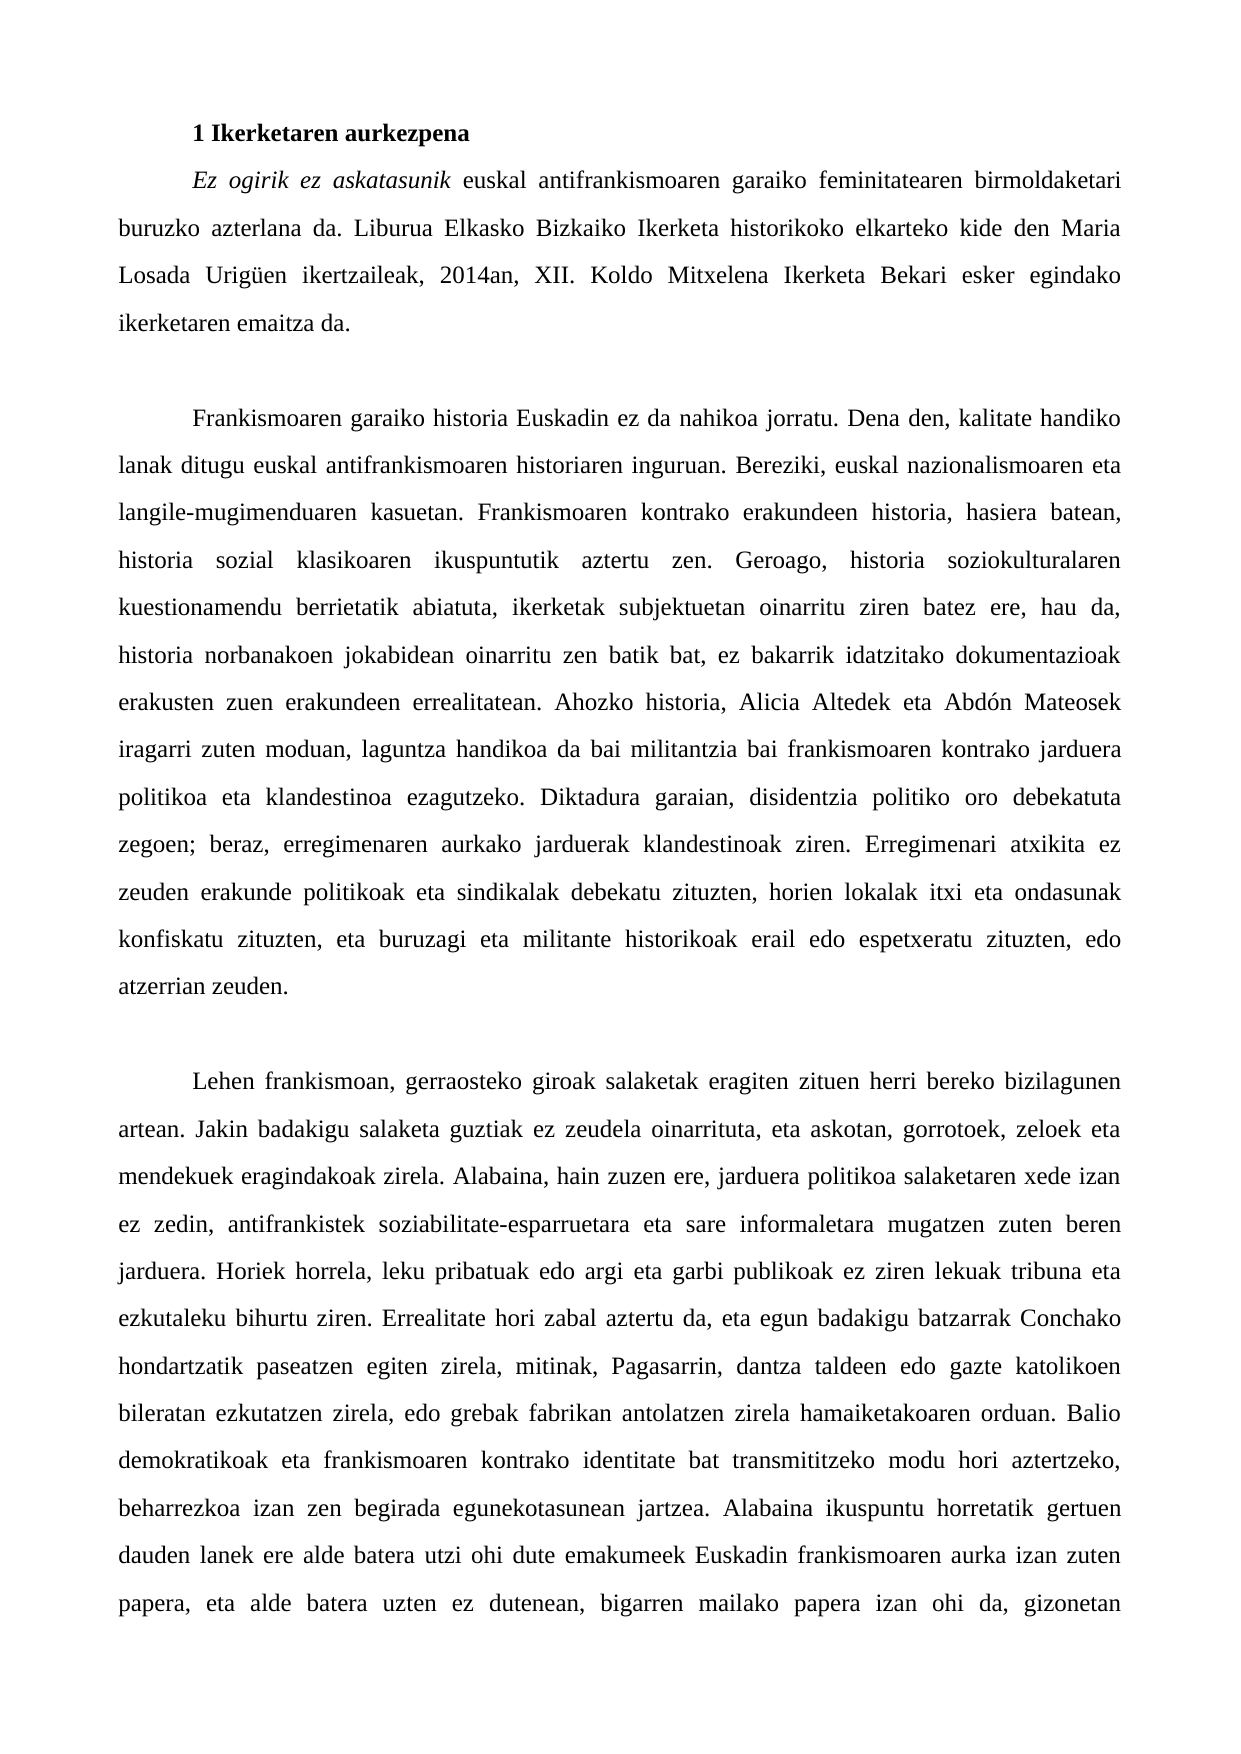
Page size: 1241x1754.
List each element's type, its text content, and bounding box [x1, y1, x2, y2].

text 1 Ikerketaren aurkezpena [118, 118, 1122, 147]
text Ez ogirik ez askatasunik euskal antifrankismoaren garaiko feminitatearen birmoldaketari buruzko azterlana da. Liburua Elkasko Bizkaiko Ikerketa historikoko elkarteko kide den Maria Losada Urigüen ikertzaileak, 2014an, XII. Koldo Mitxelena Ikerketa Bekari esker egindako ikerketaren emaitza da. [118, 166, 1122, 336]
text Frankismoaren garaiko historia Euskadin ez da nahikoa jorratu. Dena den, kalitate handiko lanak ditugu euskal antifrankismoaren historiaren inguruan. Bereziki, euskal nazionalismoaren eta langile-mugimenduaren kasuetan. Frankismoaren kontrako erakundeen historia, hasiera batean, historia sozial klasikoaren ikuspuntutik aztertu zen. Geroago, historia soziokulturalaren kuestionamendu berrietatik abiatuta, ikerketak subjektuetan oinarritu ziren batez ere, hau da, historia norbanakoen jokabidean oinarritu zen batik bat, ez bakarrik idatzitako dokumentazioak erakusten zuen erakundeen errealitatean. Ahozko historia, Alicia Altedek eta Abdón Mateosek iragarri zuten moduan, laguntza handikoa da bai militantzia bai frankismoaren kontrako jarduera politikoa eta klandestinoa ezagutzeko. Diktadura garaian, disidentzia politiko oro debekatuta zegoen; beraz, erregimenaren aurkako jarduerak klandestinoak ziren. Erregimenari atxikita ez zeuden erakunde politikoak eta sindikalak debekatu zituzten, horien lokalak itxi eta ondasunak konfiskatu zituzten, eta buruzagi eta militante historikoak erail edo espetxeratu zituzten, edo atzerrian zeuden. [118, 403, 1122, 1000]
text Lehen frankismoan, gerraosteko giroak salaketak eragiten zituen herri bereko bizilagunen artean. Jakin badakigu salaketa guztiak ez zeudela oinarrituta, eta askotan, gorrotoek, zeloek eta mendekuek eragindakoak zirela. Alabaina, hain zuzen ere, jarduera politikoa salaketaren xede izan ez zedin, antifrankistek soziabilitate-esparruetara eta sare informaletara mugatzen zuten beren jarduera. Horiek horrela, leku pribatuak edo argi eta garbi publikoak ez ziren lekuak tribuna eta ezkutaleku bihurtu ziren. Errealitate hori zabal aztertu da, eta egun badakigu batzarrak Conchako hondartzatik paseatzen egiten zirela, mitinak, Pagasarrin, dantza taldeen edo gazte katolikoen bileratan ezkutatzen zirela, edo grebak fabrikan antolatzen zirela hamaiketakoaren orduan. Balio demokratikoak eta frankismoaren kontrako identitate bat transmititzeko modu hori aztertzeko, beharrezkoa izan zen begirada egunekotasunean jartzea. Alabaina ikuspuntu horretatik gertuen dauden lanek ere alde batera utzi ohi dute emakumeek Euskadin frankismoaren aurka izan zuten papera, eta alde batera uzten ez dutenean, bigarren mailako papera izan ohi da, gizonetan [118, 1066, 1122, 1617]
